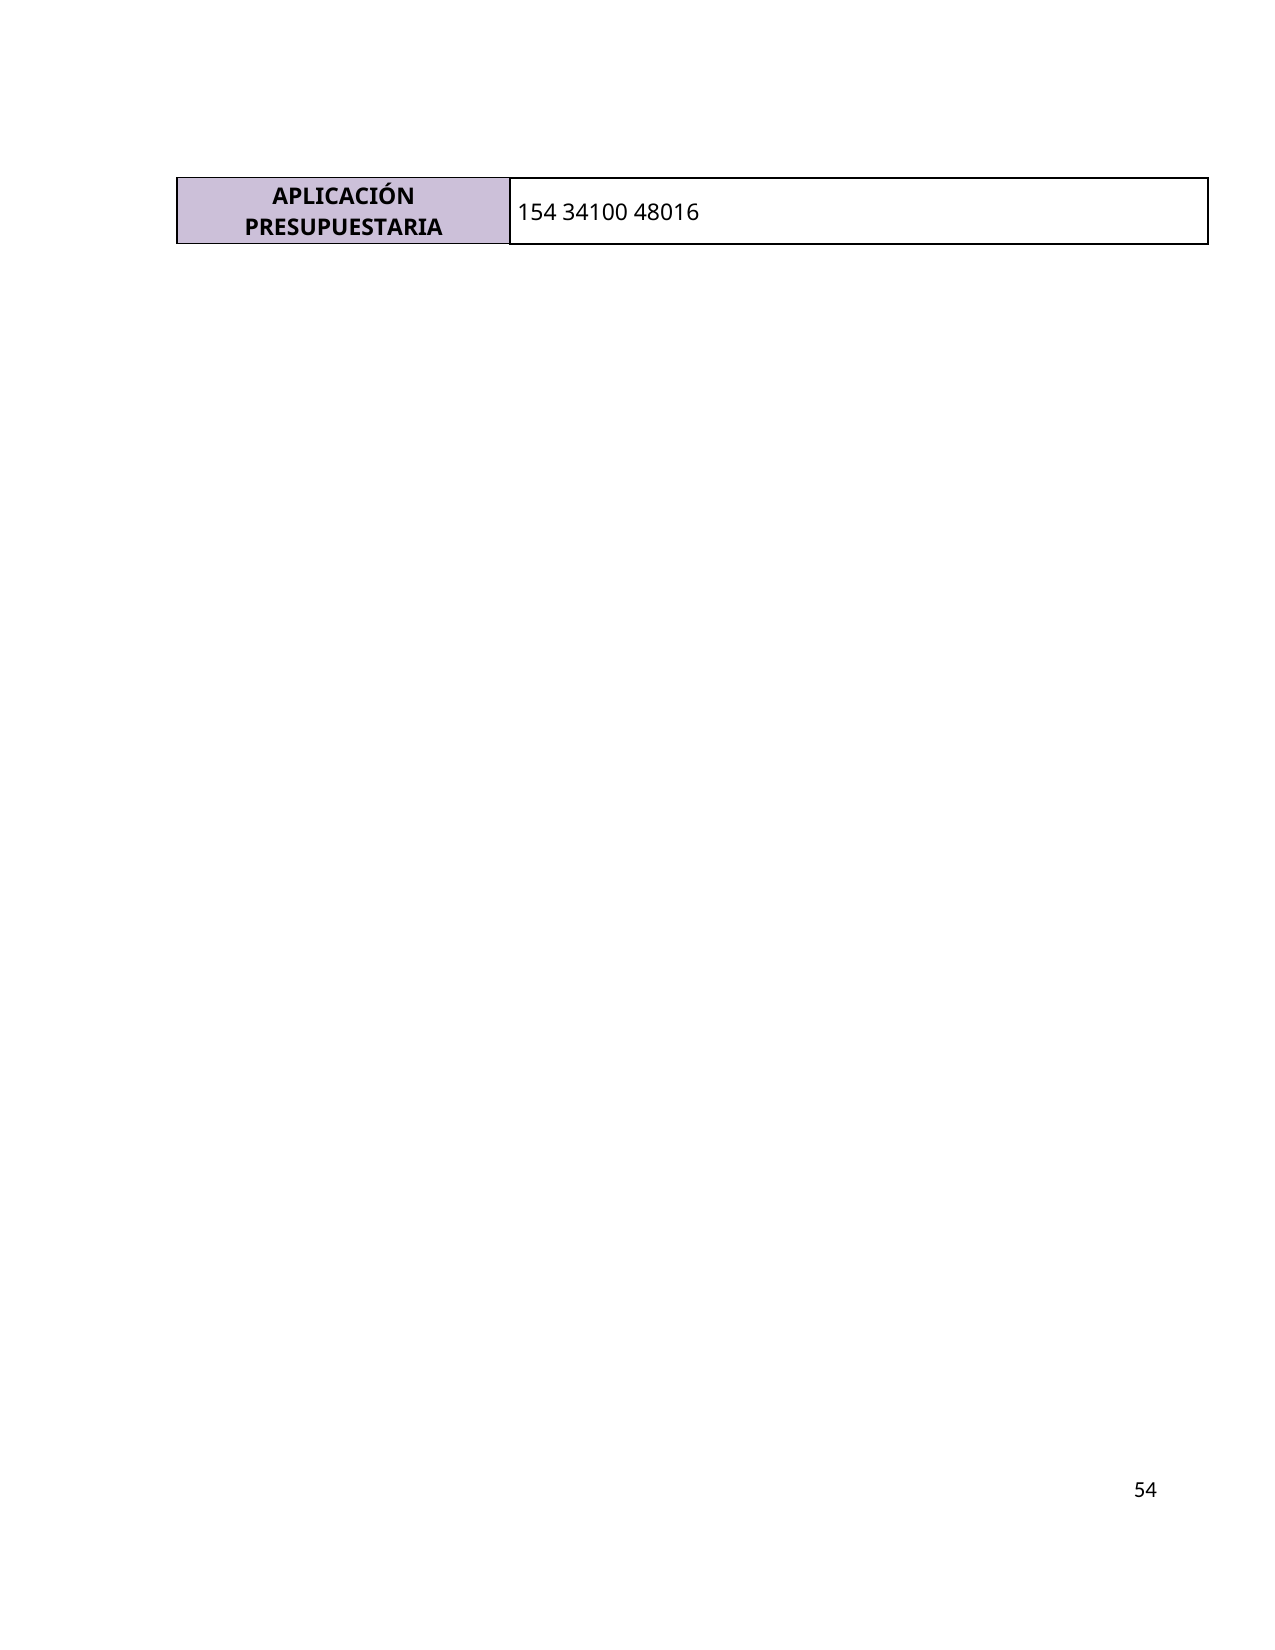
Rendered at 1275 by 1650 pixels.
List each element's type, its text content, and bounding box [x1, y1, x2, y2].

table_cell APLICACIÓN PRESUPUESTARIA [178, 178, 509, 243]
table_cell 154 34100 48016 [511, 179, 1207, 243]
